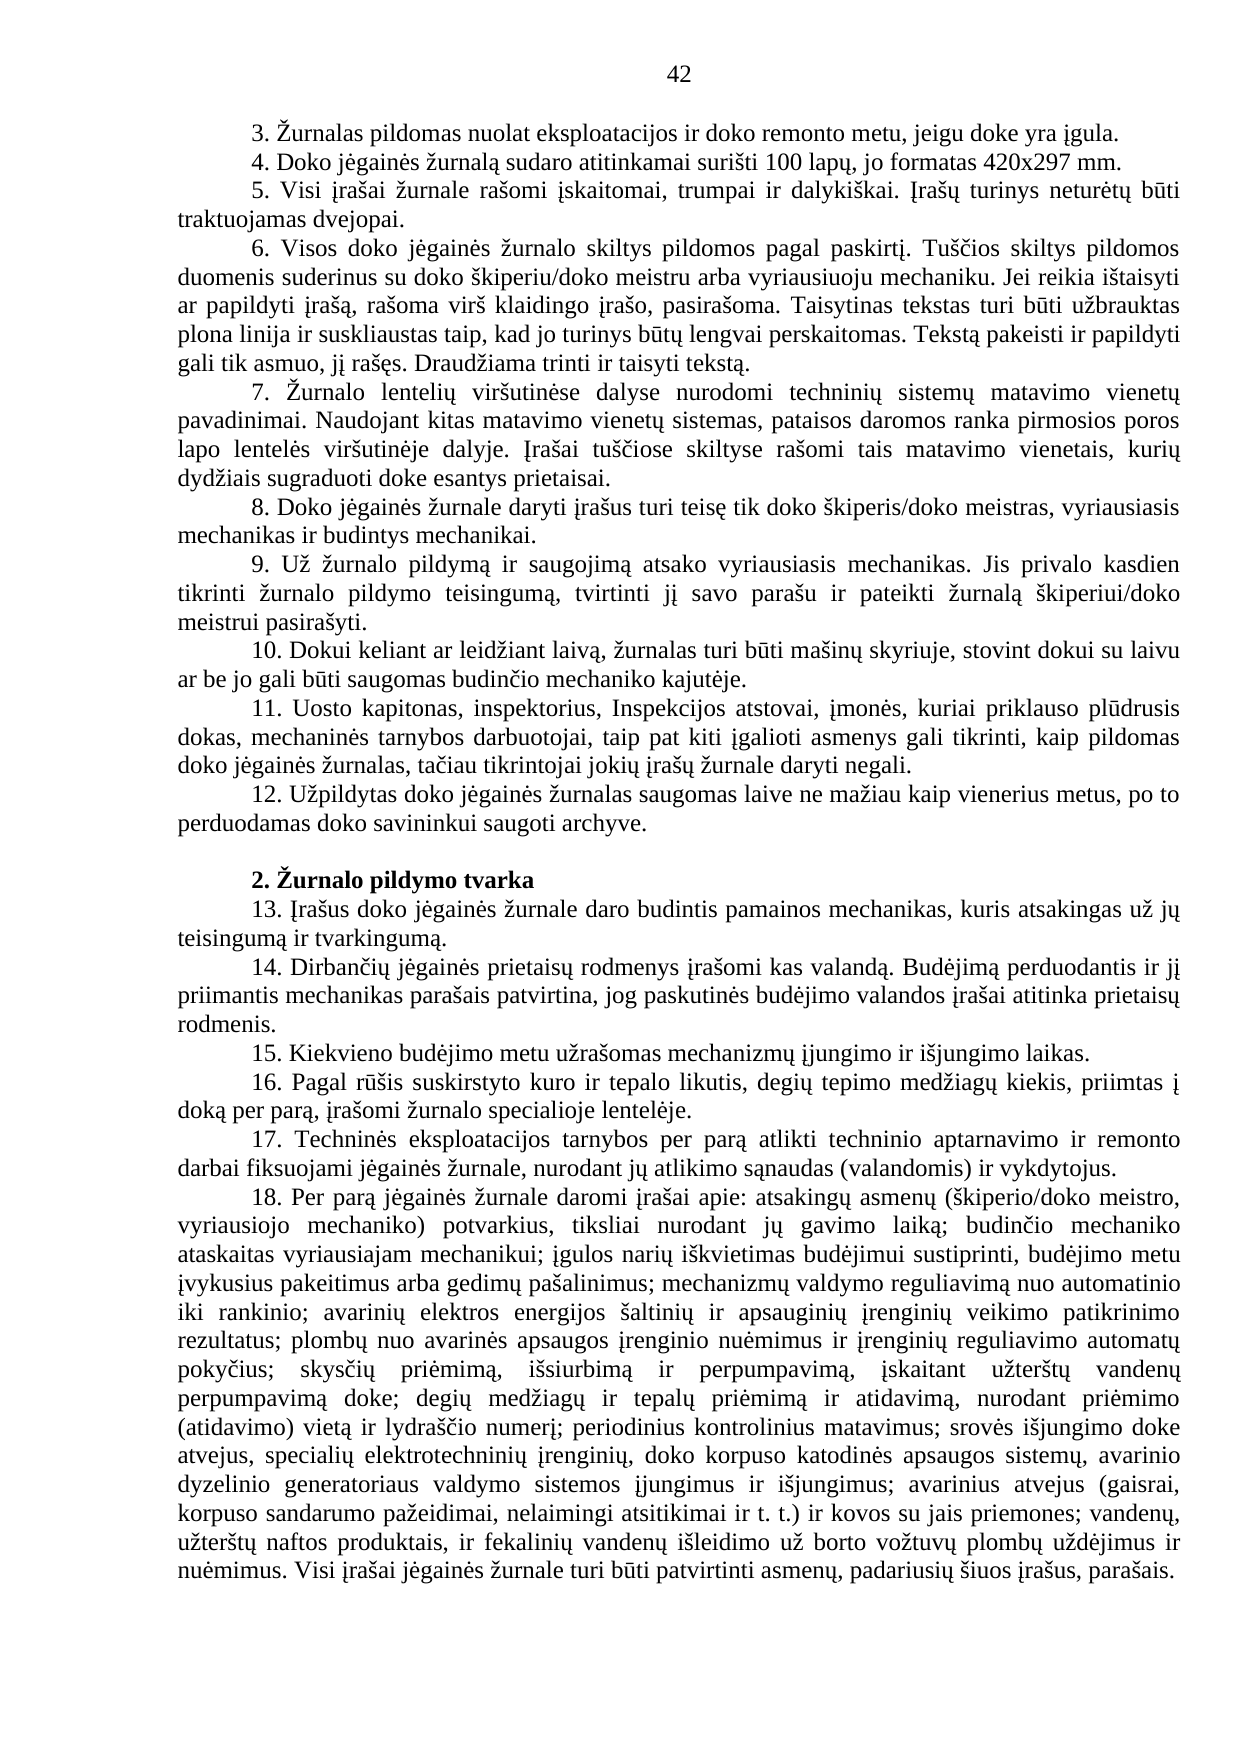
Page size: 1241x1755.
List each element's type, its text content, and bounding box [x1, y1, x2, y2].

text 7. Žurnalo lentelių viršutinėse dalyse nurodomi techninių sistemų matavimo vienetų pavadinimai. Naudojant kitas matavimo vienetų sistemas, pataisos daromos ranka pirmosios poros lapo lentelės viršutinėje dalyje. Įrašai tuščiose skiltyse rašomi tais matavimo vienetais, kurių dydžiais sugraduoti doke esantys prietaisai. [177, 377, 1181, 492]
text 14. Dirbančių jėgainės prietaisų rodmenys įrašomi kas valandą. Budėjimą perduodantis ir jį priimantis mechanikas parašais patvirtina, jog paskutinės budėjimo valandos įrašai atitinka prietaisų rodmenis. [177, 952, 1181, 1038]
text 8. Doko jėgainės žurnale daryti įrašus turi teisę tik doko škiperis/doko meistras, vyriausiasis mechanikas ir budintys mechanikai. [177, 492, 1181, 549]
text 18. Per parą jėgainės žurnale daromi įrašai apie: atsakingų asmenų (škiperio/doko meistro, vyriausiojo mechaniko) potvarkius, tiksliai nurodant jų gavimo laiką; budinčio mechaniko ataskaitas vyriausiajam mechanikui; įgulos narių iškvietimas budėjimui sustiprinti, budėjimo metu įvykusius pakeitimus arba gedimų pašalinimus; mechanizmų valdymo reguliavimą nuo automatinio iki rankinio; avarinių elektros energijos šaltinių ir apsauginių įrenginių veikimo patikrinimo rezultatus; plombų nuo avarinės apsaugos įrenginio nuėmimus ir įrenginių reguliavimo automatų pokyčius; skysčių priėmimą, išsiurbimą ir perpumpavimą, įskaitant užterštų vandenų perpumpavimą doke; degių medžiagų ir tepalų priėmimą ir atidavimą, nurodant priėmimo (atidavimo) vietą ir lydraščio numerį; periodinius kontrolinius matavimus; srovės išjungimo doke atvejus, specialių elektrotechninių įrenginių, doko korpuso katodinės apsaugos sistemų, avarinio dyzelinio generatoriaus valdymo sistemos įjungimus ir išjungimus; avarinius atvejus (gaisrai, korpuso sandarumo pažeidimai, nelaimingi atsitikimai ir t. t.) ir kovos su jais priemones; vandenų, užterštų naftos produktais, ir fekalinių vandenų išleidimo už borto vožtuvų plombų uždėjimus ir nuėmimus. Visi įrašai jėgainės žurnale turi būti patvirtinti asmenų, padariusių šiuos įrašus, parašais. [177, 1182, 1181, 1584]
text 17. Techninės eksploatacijos tarnybos per parą atlikti techninio aptarnavimo ir remonto darbai fiksuojami jėgainės žurnale, nurodant jų atlikimo sąnaudas (valandomis) ir vykdytojus. [177, 1124, 1181, 1182]
text 4. Doko jėgainės žurnalą sudaro atitinkamai surišti 100 lapų, jo formatas 420x297 mm. [177, 147, 1181, 176]
text 9. Už žurnalo pildymą ir saugojimą atsako vyriausiasis mechanikas. Jis privalo kasdien tikrinti žurnalo pildymo teisingumą, tvirtinti jį savo parašu ir pateikti žurnalą škiperiui/doko meistrui pasirašyti. [177, 549, 1181, 636]
text 15. Kiekvieno budėjimo metu užrašomas mechanizmų įjungimo ir išjungimo laikas. [177, 1038, 1181, 1067]
text 12. Užpildytas doko jėgainės žurnalas saugomas laive ne mažiau kaip vienerius metus, po to perduodamas doko savininkui saugoti archyve. [177, 779, 1181, 837]
text 13. Įrašus doko jėgainės žurnale daro budintis pamainos mechanikas, kuris atsakingas už jų teisingumą ir tvarkingumą. [177, 894, 1181, 952]
text 10. Dokui keliant ar leidžiant laivą, žurnalas turi būti mašinų skyriuje, stovint dokui su laivu ar be jo gali būti saugomas budinčio mechaniko kajutėje. [177, 636, 1181, 693]
text 11. Uosto kapitonas, inspektorius, Inspekcijos atstovai, įmonės, kuriai priklauso plūdrusis dokas, mechaninės tarnybos darbuotojai, taip pat kiti įgalioti asmenys gali tikrinti, kaip pildomas doko jėgainės žurnalas, tačiau tikrintojai jokių įrašų žurnale daryti negali. [177, 693, 1181, 779]
text 16. Pagal rūšis suskirstyto kuro ir tepalo likutis, degių tepimo medžiagų kiekis, priimtas į doką per parą, įrašomi žurnalo specialioje lentelėje. [177, 1067, 1181, 1124]
text 6. Visos doko jėgainės žurnalo skiltys pildomos pagal paskirtį. Tuščios skiltys pildomos duomenis suderinus su doko škiperiu/doko meistru arba vyriausiuoju mechaniku. Jei reikia ištaisyti ar papildyti įrašą, rašoma virš klaidingo įrašo, pasirašoma. Taisytinas tekstas turi būti užbrauktas plona linija ir suskliaustas taip, kad jo turinys būtų lengvai perskaitomas. Tekstą pakeisti ir papildyti gali tik asmuo, jį rašęs. Draudžiama trinti ir taisyti tekstą. [177, 233, 1181, 377]
text 5. Visi įrašai žurnale rašomi įskaitomai, trumpai ir dalykiškai. Įrašų turinys neturėtų būti traktuojamas dvejopai. [177, 176, 1181, 233]
text 3. Žurnalas pildomas nuolat eksploatacijos ir doko remonto metu, jeigu doke yra įgula. [177, 118, 1181, 147]
text 2. Žurnalo pildymo tvarka [177, 866, 1181, 894]
